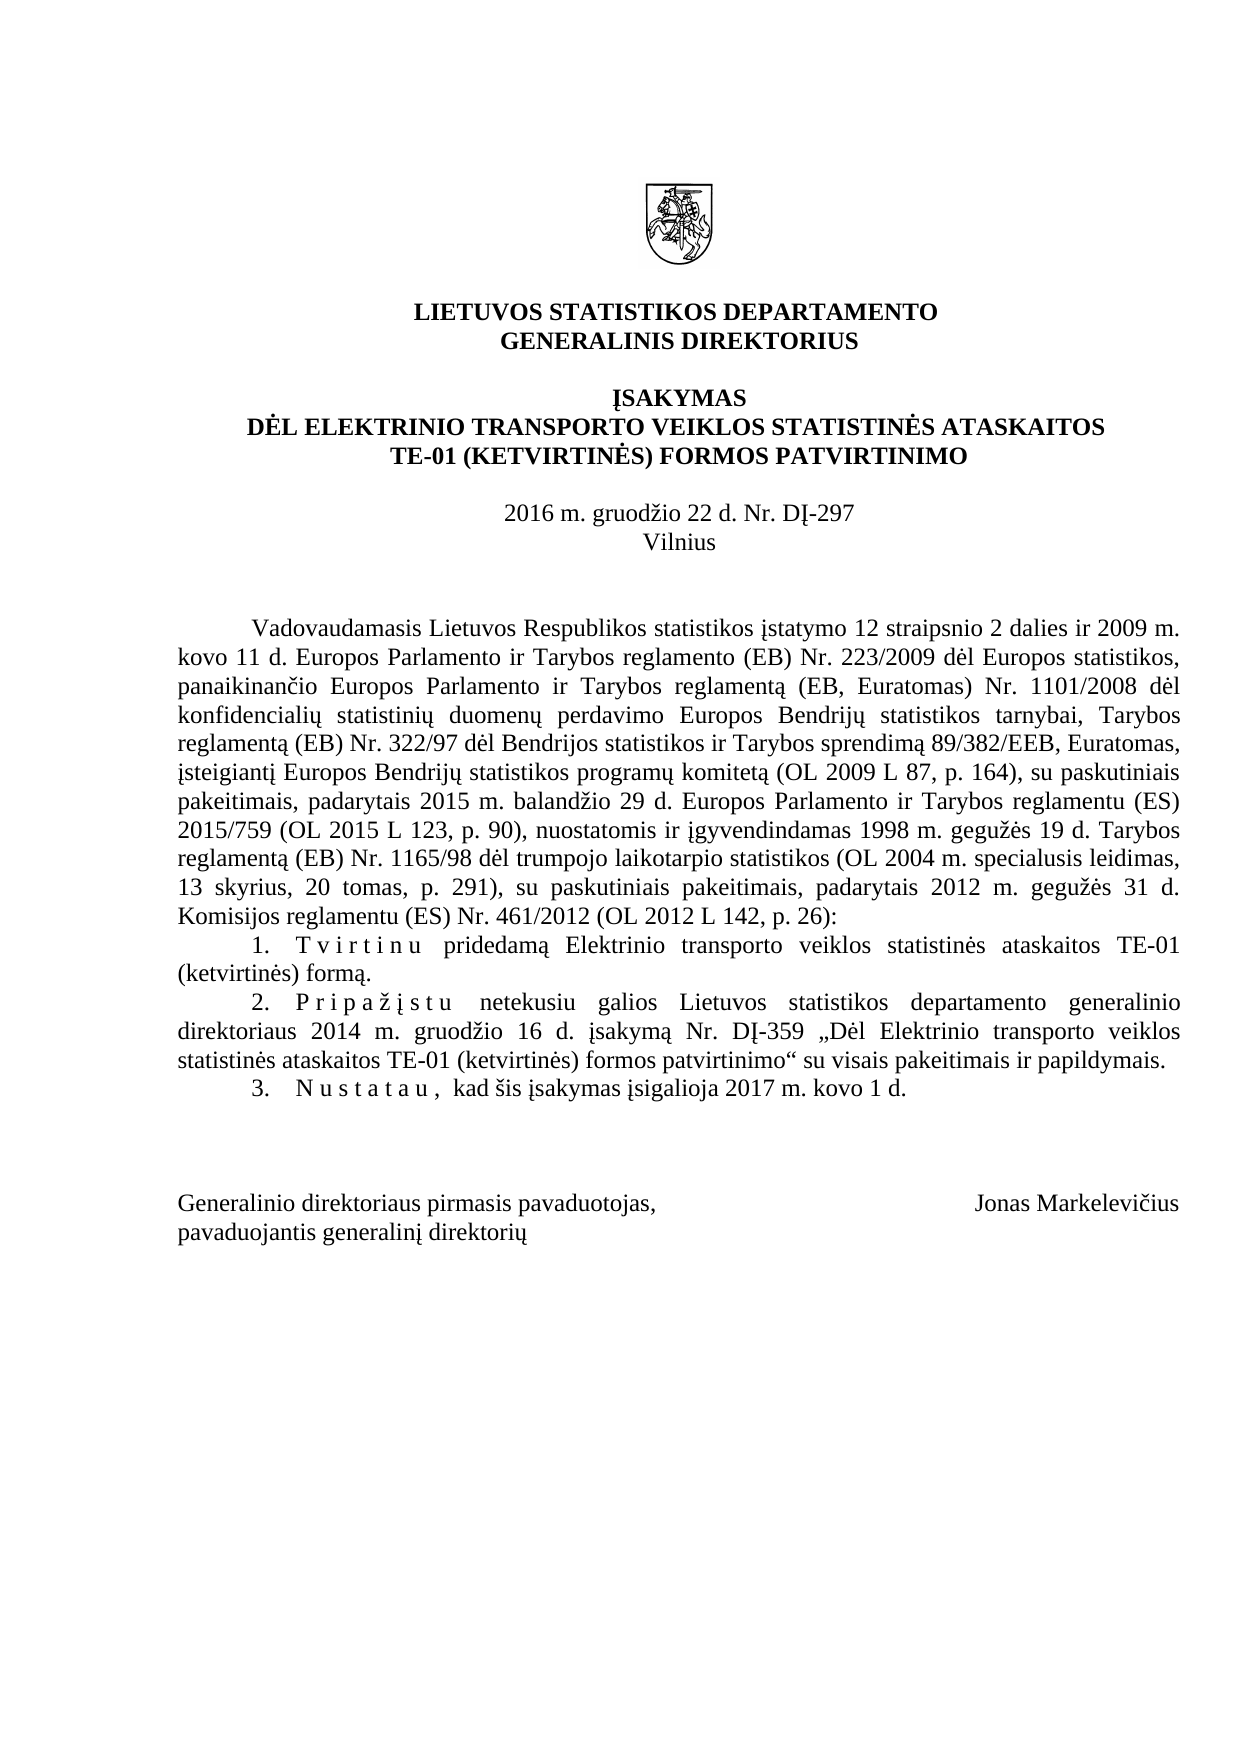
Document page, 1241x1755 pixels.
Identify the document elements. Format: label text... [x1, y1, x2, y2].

text Vadovaudamasis Lietuvos Respublikos statistikos įstatymo 12 straipsnio 2 dalies ir 2009 m. kovo 11 d. Europos Parlamento ir Tarybos reglamento (EB) Nr. 223/2009 dėl Europos statistikos, panaikinančio Europos Parlamento ir Tarybos reglamentą (EB, Euratomas) Nr. 1101/2008 dėl konfidencialių statistinių duomenų perdavimo Europos Bendrijų statistikos tarnybai, Tarybos reglamentą (EB) Nr. 322/97 dėl Bendrijos statistikos ir Tarybos sprendimą 89/382/EEB, Euratomas, įsteigiantį Europos Bendrijų statistikos programų komitetą (OL 2009 L 87, p. 164), su paskutiniais pakeitimais, padarytais 2015 m. balandžio 29 d. Europos Parlamento ir Tarybos reglamentu (ES) 2015/759 (OL 2015 L 123, p. 90), nuostatomis ir įgyvendindamas 1998 m. gegužės 19 d. Tarybos reglamentą (EB) Nr. 1165/98 dėl trumpojo laikotarpio statistikos (OL 2004 m. specialusis leidimas, 13 skyrius, 20 tomas, p. 291), su paskutiniais pakeitimais, padarytais 2012 m. gegužės 31 d. Komisijos reglamentu (ES) Nr. 461/2012 (OL 2012 L 142, p. 26): [177, 613, 1181, 930]
text Vilnius [177, 527, 1181, 556]
text 2016 m. gruodžio 22 d. Nr. DĮ-297 [177, 498, 1181, 527]
text 2. Pripažįstu netekusiu galios Lietuvos statistikos departamento generalinio direktoriaus 2014 m. gruodžio 16 d. įsakymą Nr. DĮ-359 „Dėl Elektrinio transporto veiklos statistinės ataskaitos TE-01 (ketvirtinės) formos patvirtinimo“ su visais pakeitimais ir papildymais. [177, 987, 1181, 1073]
text LIETUVOS STATISTIKOS DEPARTAMENTO [177, 297, 1181, 326]
text 3. Nustatau, kad šis įsakymas įsigalioja 2017 m. kovo 1 d. [177, 1073, 1181, 1102]
text 1. Tvirtinu pridedamą Elektrinio transporto veiklos statistinės ataskaitos TE-01 (ketvirtinės) formą. [177, 930, 1181, 987]
text ĮSAKYMAS [177, 383, 1181, 412]
text GENERALINIS DIREKTORIUS [177, 326, 1181, 355]
text Generalinio direktoriaus pirmasis pavaduotojas, Jonas Markelevičius [177, 1188, 1181, 1217]
text DĖL ELEKTRINIO TRANSPORTO VEIKLOS STATISTINĖS ATASKAITOS TE-01 (KETVIRTINĖS) FORMOS PATVIRTINIMO [177, 412, 1181, 470]
text pavaduojantis generalinį direktorių [177, 1217, 1181, 1246]
